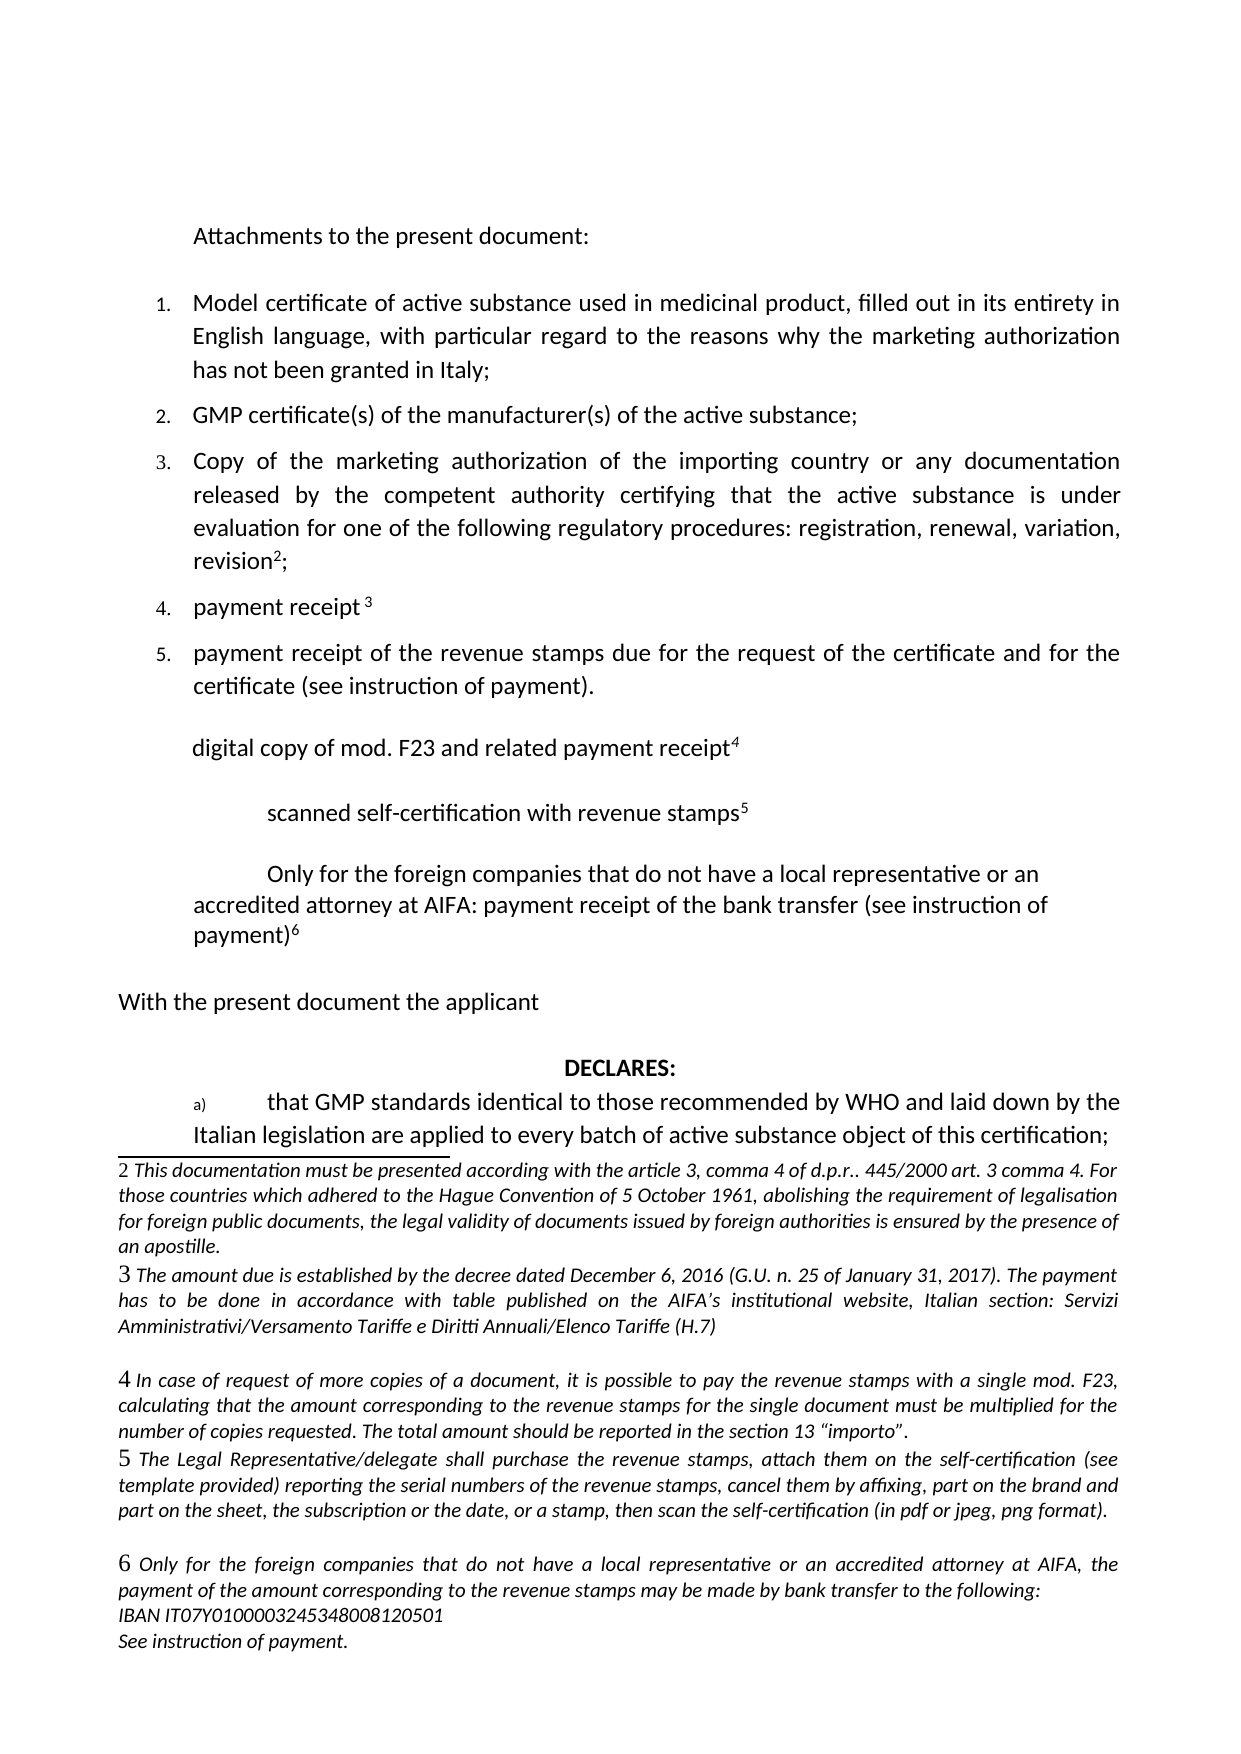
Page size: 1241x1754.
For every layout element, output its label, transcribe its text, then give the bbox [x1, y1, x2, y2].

text The Legal Representative/delegate shall purchase the revenue stamps, attach them on the self-certification (see template provided) reporting the serial numbers of the revenue stamps, cancel them by affixing, part on the brand and part on the sheet, the subscription or the date, or a stamp, then scan the self-certification (in pdf or jpeg, png format). [118, 1443, 1122, 1523]
text With the present document the applicant [118, 983, 1122, 1017]
text Only for the foreign companies that do not have a local representative or an accredited attorney at AIFA: payment receipt of the bank transfer (see instruction of payment) [193, 858, 1122, 950]
text In case of request of more copies of a document, it is possible to pay the revenue stamps with a single mod. F23, calculating that the amount corresponding to the revenue stamps for the single document must be multiplied for the number of copies requested. The total amount should be reported in the section 13 “importo”. [118, 1364, 1122, 1443]
text See instruction of payment. [118, 1628, 1122, 1653]
list payment receipt [156, 589, 1122, 622]
list The amount due is established by the decree dated December 6, 2016 (G.U. n. 25 of January 31, 2017). The payment has to be done in accordance with table published on the AIFA’s institutional website, Italian section: Servizi Amministrativi/Versamento Tariffe e Diritti Annuali/Elenco Tariffe (H.7) [118, 1259, 1122, 1338]
list This documentation must be presented according with the article 3, comma 4 of d.p.r.. 445/2000 art. 3 comma 4. For those countries which adhered to the Hague Convention of 5 October 1961, abolishing the requirement of legalisation for foreign public documents, the legal validity of documents issued by foreign authorities is ensured by the presence of an apostille. [118, 1157, 1122, 1259]
text Attachments to the present document: [193, 218, 1122, 251]
list that GMP standards identical to those recommended by WHO and laid down by the Italian legislation are applied to every batch of active substance object of this certification; [193, 1083, 1122, 1150]
text IBAN IT07Y0100003245348008120501 [118, 1603, 1122, 1628]
text digital copy of mod. F23 and related payment receipt [118, 732, 1118, 762]
text DECLARES: [118, 1050, 1122, 1083]
text scanned self-certification with revenue stamps [193, 797, 1122, 828]
list Copy of the marketing authorization of the importing country or any documentation released by the competent authority certifying that the active substance is under evaluation for one of the following regulatory procedures: registration, renewal, variation, revision; [156, 443, 1122, 576]
text Only for the foreign companies that do not have a local representative or an accredited attorney at AIFA, the payment of the amount corresponding to the revenue stamps may be made by bank transfer to the following: [118, 1548, 1122, 1603]
list GMP certificate(s) of the manufacturer(s) of the active substance; [155, 397, 1122, 431]
list Model certificate of active substance used in medicinal product, filled out in its entirety in English language, with particular regard to the reasons why the marketing authorization has not been granted in Italy; [155, 285, 1122, 385]
list payment receipt of the revenue stamps due for the request of the certificate and for the certificate (see instruction of payment). [156, 635, 1122, 701]
